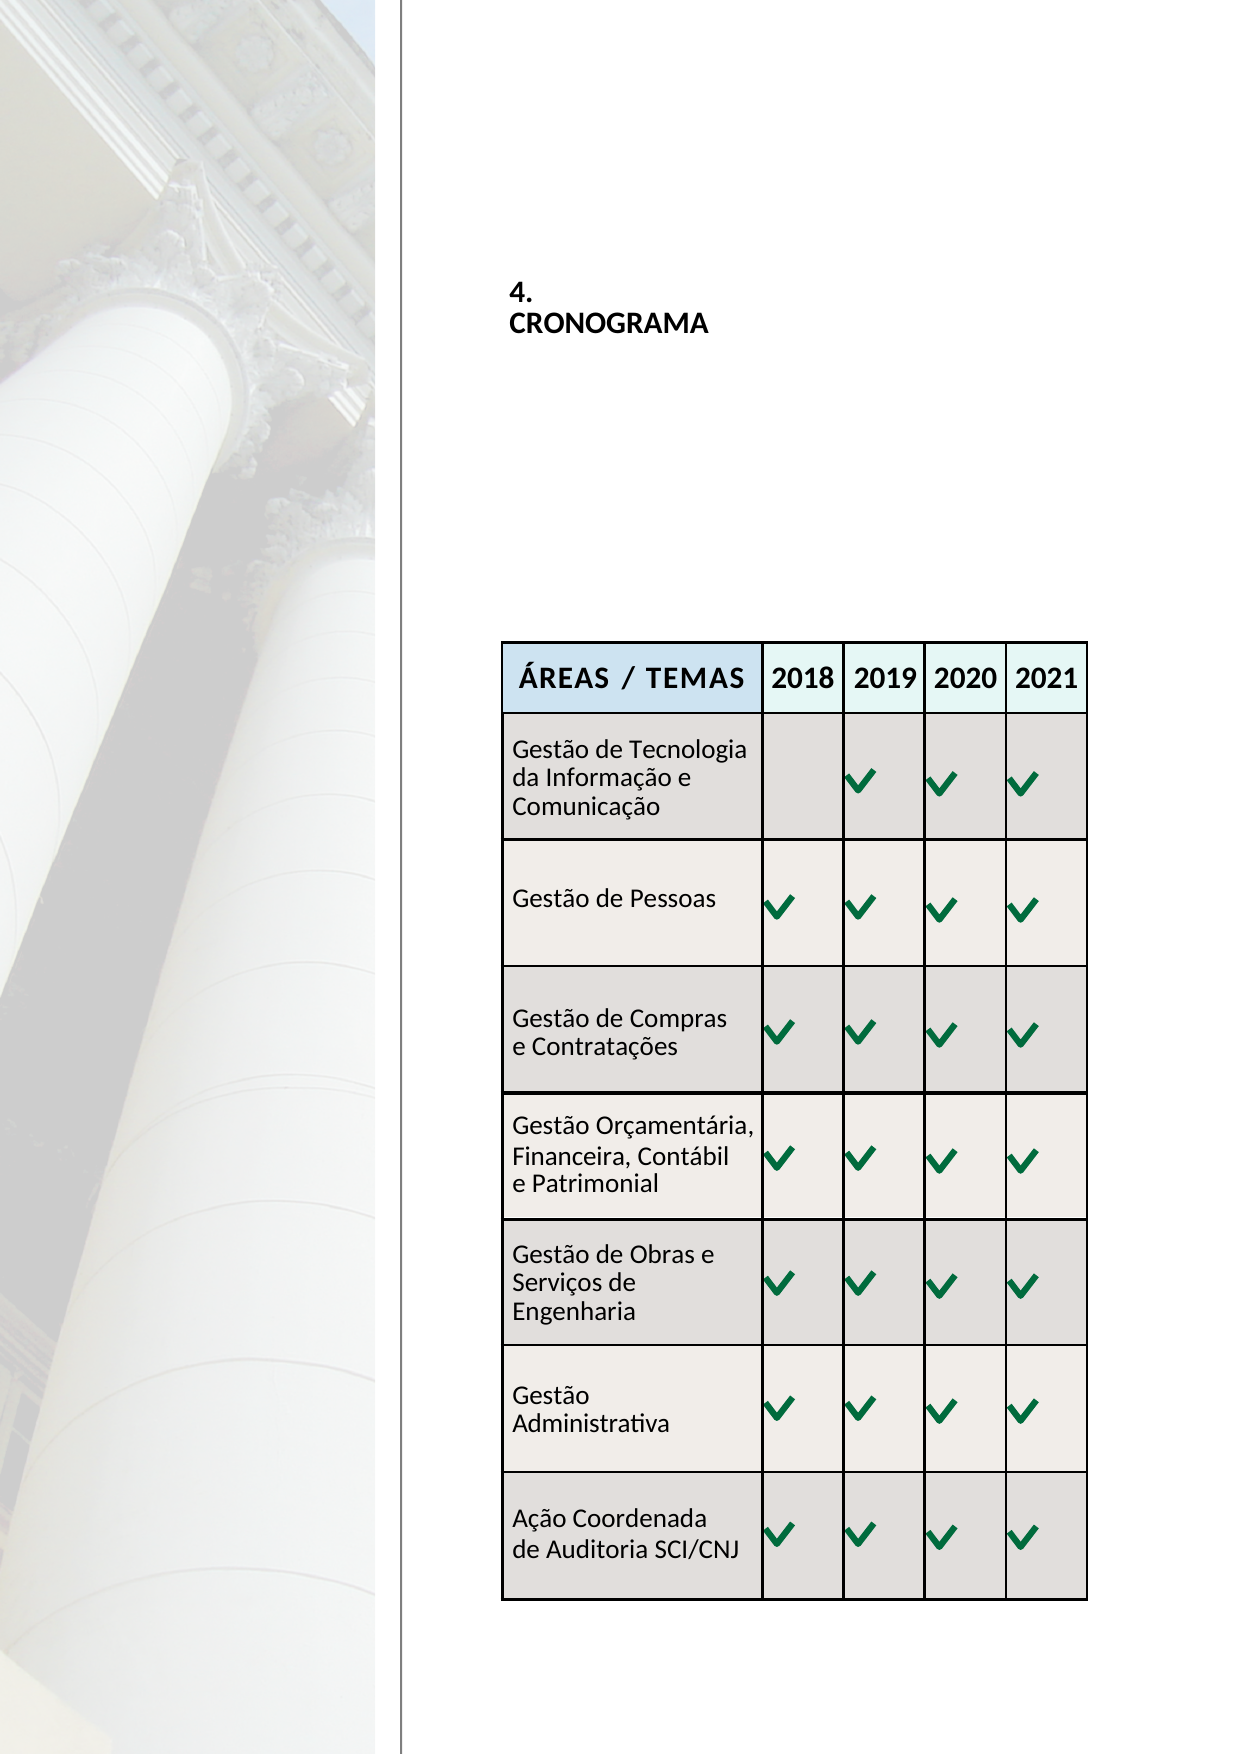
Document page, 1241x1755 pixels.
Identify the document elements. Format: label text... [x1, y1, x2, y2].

table_cell [845, 1221, 923, 1344]
table_cell [845, 1095, 923, 1217]
table_cell [845, 714, 923, 838]
table_cell [764, 841, 842, 965]
table_cell [845, 1473, 923, 1598]
table_cell [764, 967, 842, 1091]
table_cell [845, 967, 923, 1091]
table_cell [1007, 714, 1086, 838]
table_cell [764, 1221, 842, 1344]
table_header 2019 [845, 644, 923, 712]
table_cell [764, 1346, 842, 1471]
table_cell [926, 714, 1005, 838]
table_cell [926, 1221, 1005, 1344]
table_cell [1007, 1473, 1086, 1598]
table_cell Gestão de Obras e Serviços de Engenharia [504, 1221, 761, 1344]
table_cell Gestão Orçamentária, Financeira, Contábil e Patrimonial [504, 1095, 761, 1217]
table_header 2021 [1007, 644, 1086, 712]
table_header 2018 [764, 644, 842, 712]
table_cell [926, 967, 1005, 1091]
table_cell [1007, 1221, 1086, 1344]
table_cell Gestão de Compras e Contratações [504, 967, 761, 1091]
table_cell Gestão de Tecnologia da Informação e Comunicação [504, 714, 761, 838]
table_cell Gestão de Pessoas [504, 841, 761, 965]
table_cell [1007, 967, 1086, 1091]
table_cell [764, 714, 842, 838]
table_cell [926, 1473, 1005, 1598]
table_cell Ação Coordenada de Auditoria SCI/CNJ [504, 1473, 761, 1598]
table_cell [845, 1346, 923, 1471]
table_cell [764, 1473, 842, 1598]
table_cell [926, 1346, 1005, 1471]
table_cell Gestão Administrativa [504, 1346, 761, 1471]
table_cell [1007, 841, 1086, 965]
table_header 2020 [926, 644, 1005, 712]
table_cell [845, 841, 923, 965]
table_cell [1007, 1346, 1086, 1471]
table_cell [926, 841, 1005, 965]
table_header ÁREAS / TEMAS [503, 644, 761, 712]
table_cell [926, 1095, 1005, 1217]
table_cell [1007, 1095, 1086, 1217]
table_cell [764, 1095, 842, 1217]
